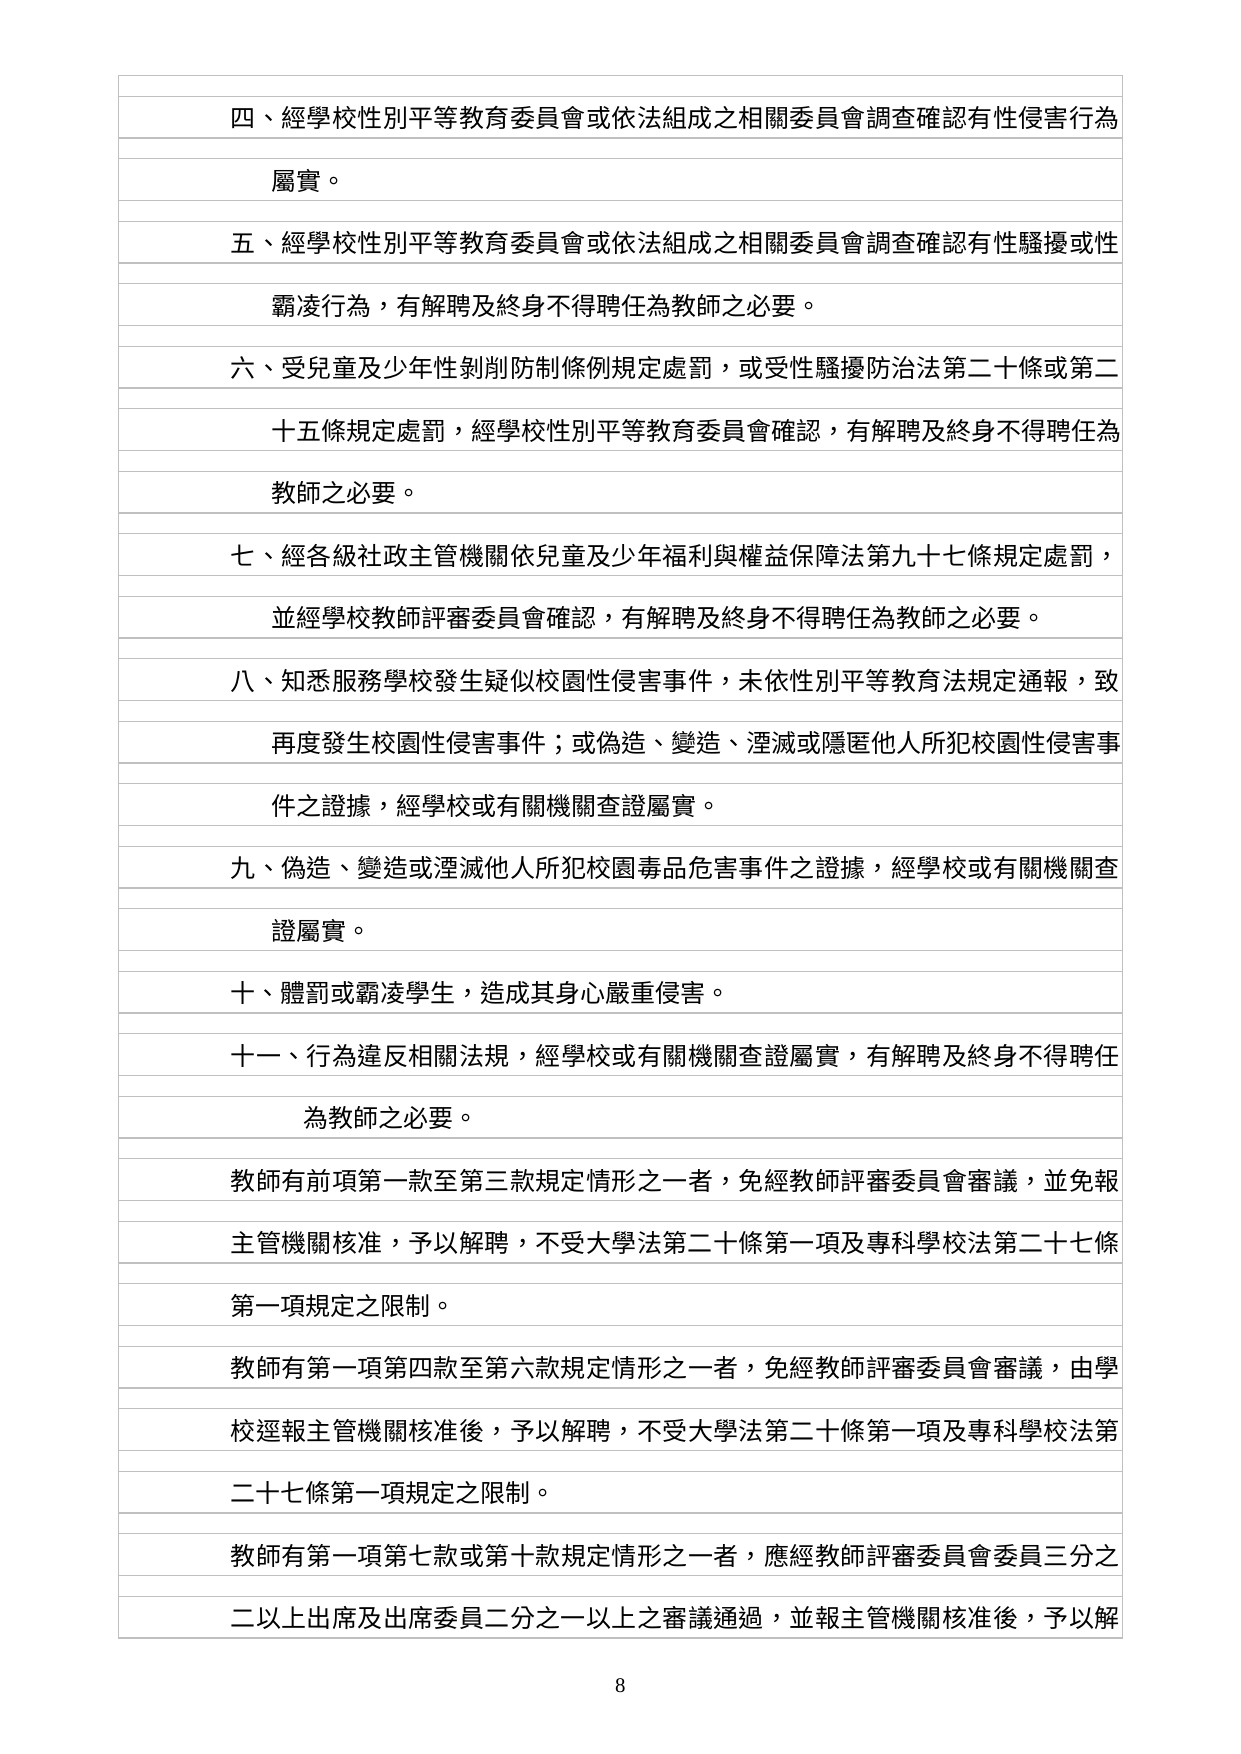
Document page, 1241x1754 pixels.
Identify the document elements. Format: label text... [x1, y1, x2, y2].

text 九、偽造、變造或湮滅他人所犯校園毒品危害事件之證據，經學校或有關機關查 [230, 847, 1122, 887]
text [230, 639, 1122, 658]
text 六、受兒童及少年性剝削防制條例規定處罰，或受性騷擾防治法第二十條或第二 [230, 347, 1122, 387]
text [230, 826, 1122, 846]
text [230, 1514, 1122, 1533]
text [230, 1326, 1122, 1346]
text 十五條規定處罰，經學校性別平等教育委員會確認，有解聘及終身不得聘任為 [230, 409, 1122, 450]
text 教師有第一項第七款或第十款規定情形之一者，應經教師評審委員會委員三分之 [230, 1534, 1122, 1575]
text 四、經學校性別平等教育委員會或依法組成之相關委員會調查確認有性侵害行為 [230, 97, 1122, 137]
text 屬實。 [230, 159, 1122, 200]
text [230, 1264, 1122, 1283]
text [230, 576, 1122, 596]
text [230, 1076, 1122, 1096]
text 並經學校教師評審委員會確認，有解聘及終身不得聘任為教師之必要。 [230, 597, 1122, 637]
text 件之證據，經學校或有關機關查證屬實。 [230, 784, 1122, 825]
text [230, 1576, 1122, 1596]
text 二以上出席及出席委員二分之一以上之審議通過，並報主管機關核准後，予以解 [230, 1597, 1122, 1637]
text 證屬實。 [230, 909, 1122, 950]
text [230, 889, 1122, 908]
text 十、體罰或霸凌學生，造成其身心嚴重侵害。 [230, 972, 1122, 1012]
text [230, 1139, 1122, 1158]
text [230, 514, 1122, 533]
text [230, 139, 1122, 158]
text [230, 1014, 1122, 1033]
text [230, 76, 1122, 96]
text 五、經學校性別平等教育委員會或依法組成之相關委員會調查確認有性騷擾或性 [230, 222, 1122, 262]
text 校逕報主管機關核准後，予以解聘，不受大學法第二十條第一項及專科學校法第 [230, 1409, 1122, 1450]
text [230, 264, 1122, 283]
text [230, 951, 1122, 971]
text 主管機關核准，予以解聘，不受大學法第二十條第一項及專科學校法第二十七條 [230, 1222, 1122, 1262]
text 十一、行為違反相關法規，經學校或有關機關查證屬實，有解聘及終身不得聘任 [230, 1034, 1122, 1075]
text [230, 451, 1122, 471]
text 霸凌行為，有解聘及終身不得聘任為教師之必要。 [230, 284, 1122, 325]
text [230, 1201, 1122, 1221]
text 教師有前項第一款至第三款規定情形之一者，免經教師評審委員會審議，並免報 [230, 1159, 1122, 1200]
text [230, 1389, 1122, 1408]
text [230, 326, 1122, 346]
text 為教師之必要。 [230, 1097, 1122, 1137]
text 第一項規定之限制。 [230, 1284, 1122, 1325]
text [230, 389, 1122, 408]
text 七、經各級社政主管機關依兒童及少年福利與權益保障法第九十七條規定處罰， [230, 534, 1122, 575]
text 八、知悉服務學校發生疑似校園性侵害事件，未依性別平等教育法規定通報，致 [230, 659, 1122, 700]
text [230, 201, 1122, 221]
text [230, 1451, 1122, 1471]
text 再度發生校園性侵害事件；或偽造、變造、湮滅或隱匿他人所犯校園性侵害事 [230, 722, 1122, 762]
text 二十七條第一項規定之限制。 [230, 1472, 1122, 1512]
text 教師有第一項第四款至第六款規定情形之一者，免經教師評審委員會審議，由學 [230, 1347, 1122, 1387]
text [230, 764, 1122, 783]
text 教師之必要。 [230, 472, 1122, 512]
text [230, 701, 1122, 721]
